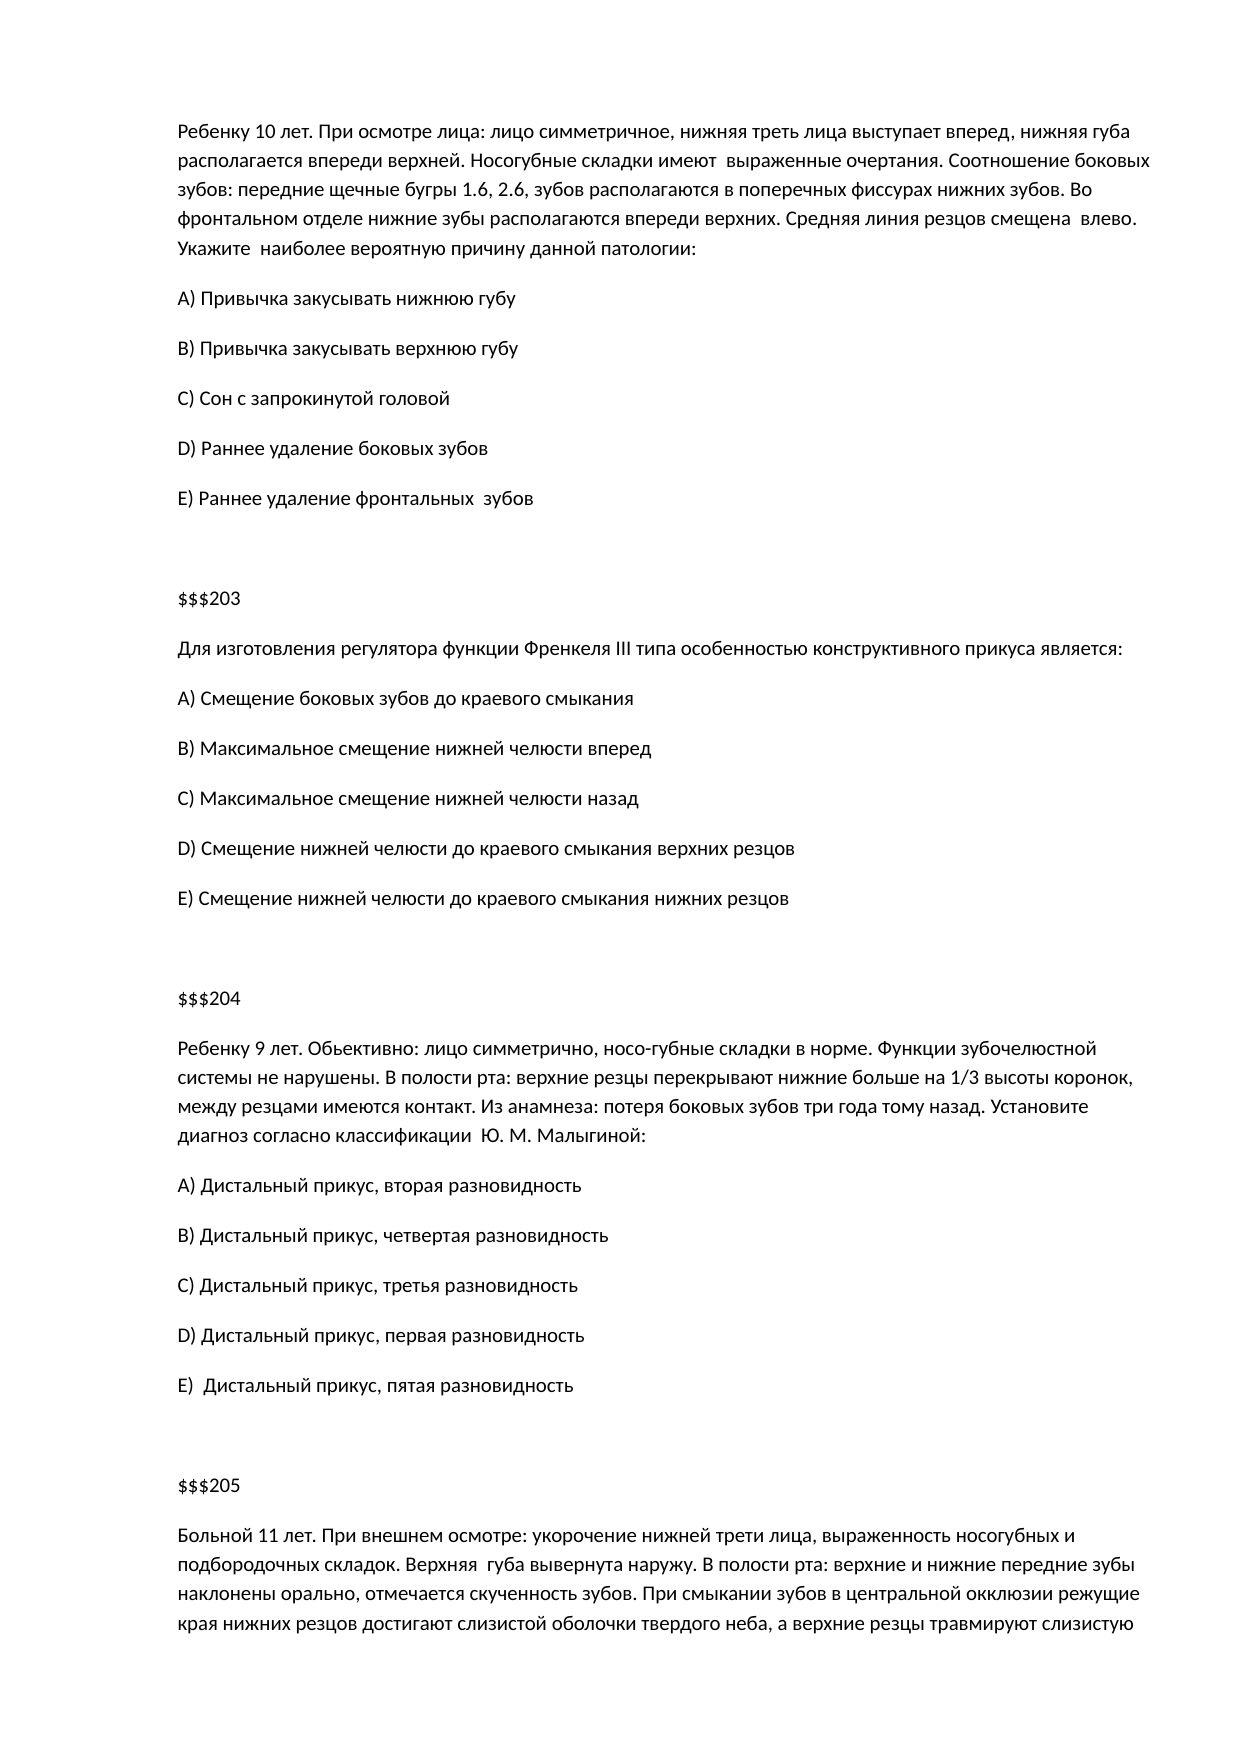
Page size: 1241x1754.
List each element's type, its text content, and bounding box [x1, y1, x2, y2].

text А) Привычка закусывать нижнюю губу [177, 285, 1152, 310]
text D) Смещение нижней челюсти до краевого смыкания верхних резцов [177, 835, 1152, 860]
text А) Смещение боковых зубов до краевого смыкания [177, 685, 1152, 710]
text $$$205 [177, 1472, 1152, 1498]
text Ребенку 10 лет. При осмотре лица: лицо симметричное, нижняя треть лица выступает вперед, нижняя губа располагается впереди верхней. Носогубные складки имеют выраженные очертания. Соотношение боковых зубов: передние щечные бугры 1.6, 2.6, зубов располагаются в поперечных фиссурах нижних зубов. Во фронтальном отделе нижние зубы располагаются впереди верхних. Средняя линия резцов смещена влево. Укажите наиболее вероятную причину данной патологии: [177, 118, 1152, 260]
text Больной 11 лет. При внешнем осмотре: укорочение нижней трети лица, выраженность носогубных и подбородочных складок. Верхняя губа вывернута наружу. В полости рта: верхние и нижние передние зубы наклонены орально, отмечается скученность зубов. При смыкании зубов в центральной окклюзии режущие края нижних резцов достигают слизистой оболочки твердого неба, а верхние резцы травмируют слизистую [177, 1522, 1152, 1635]
text Е) Раннее удаление фронтальных зубов [177, 485, 1152, 510]
text D) Раннее удаление боковых зубов [177, 435, 1152, 460]
text Е) Смещение нижней челюсти до краевого смыкания нижних резцов [177, 885, 1152, 910]
text С) Максимальное смещение нижней челюсти назад [177, 785, 1152, 810]
text Для изготовления регулятора функции Френкеля III типа особенностью конструктивного прикуса является: [177, 635, 1152, 660]
text $$$203 [177, 585, 1152, 610]
text В) Привычка закусывать верхнюю губу [177, 335, 1152, 360]
text Ребенку 9 лет. Обьективно: лицо симметрично, носо-губные складки в норме. Функции зубочелюстной системы не нарушены. В полости рта: верхние резцы перекрывают нижние больше на 1/3 высоты коронок, между резцами имеются контакт. Из анамнеза: потеря боковых зубов три года тому назад. Установите диагноз согласно классификации Ю. М. Малыгиной: [177, 1035, 1152, 1148]
text D) Дистальный прикус, первая разновидность [177, 1322, 1152, 1348]
text $$$204 [177, 985, 1152, 1010]
text В) Максимальное смещение нижней челюсти вперед [177, 735, 1152, 760]
text Е) Дистальный прикус, пятая разновидность [177, 1372, 1152, 1398]
text А) Дистальный прикус, вторая разновидность [177, 1172, 1152, 1198]
text В) Дистальный прикус, четвертая разновидность [177, 1222, 1152, 1248]
text С) Сон с запрокинутой головой [177, 385, 1152, 410]
text С) Дистальный прикус, третья разновидность [177, 1272, 1152, 1298]
